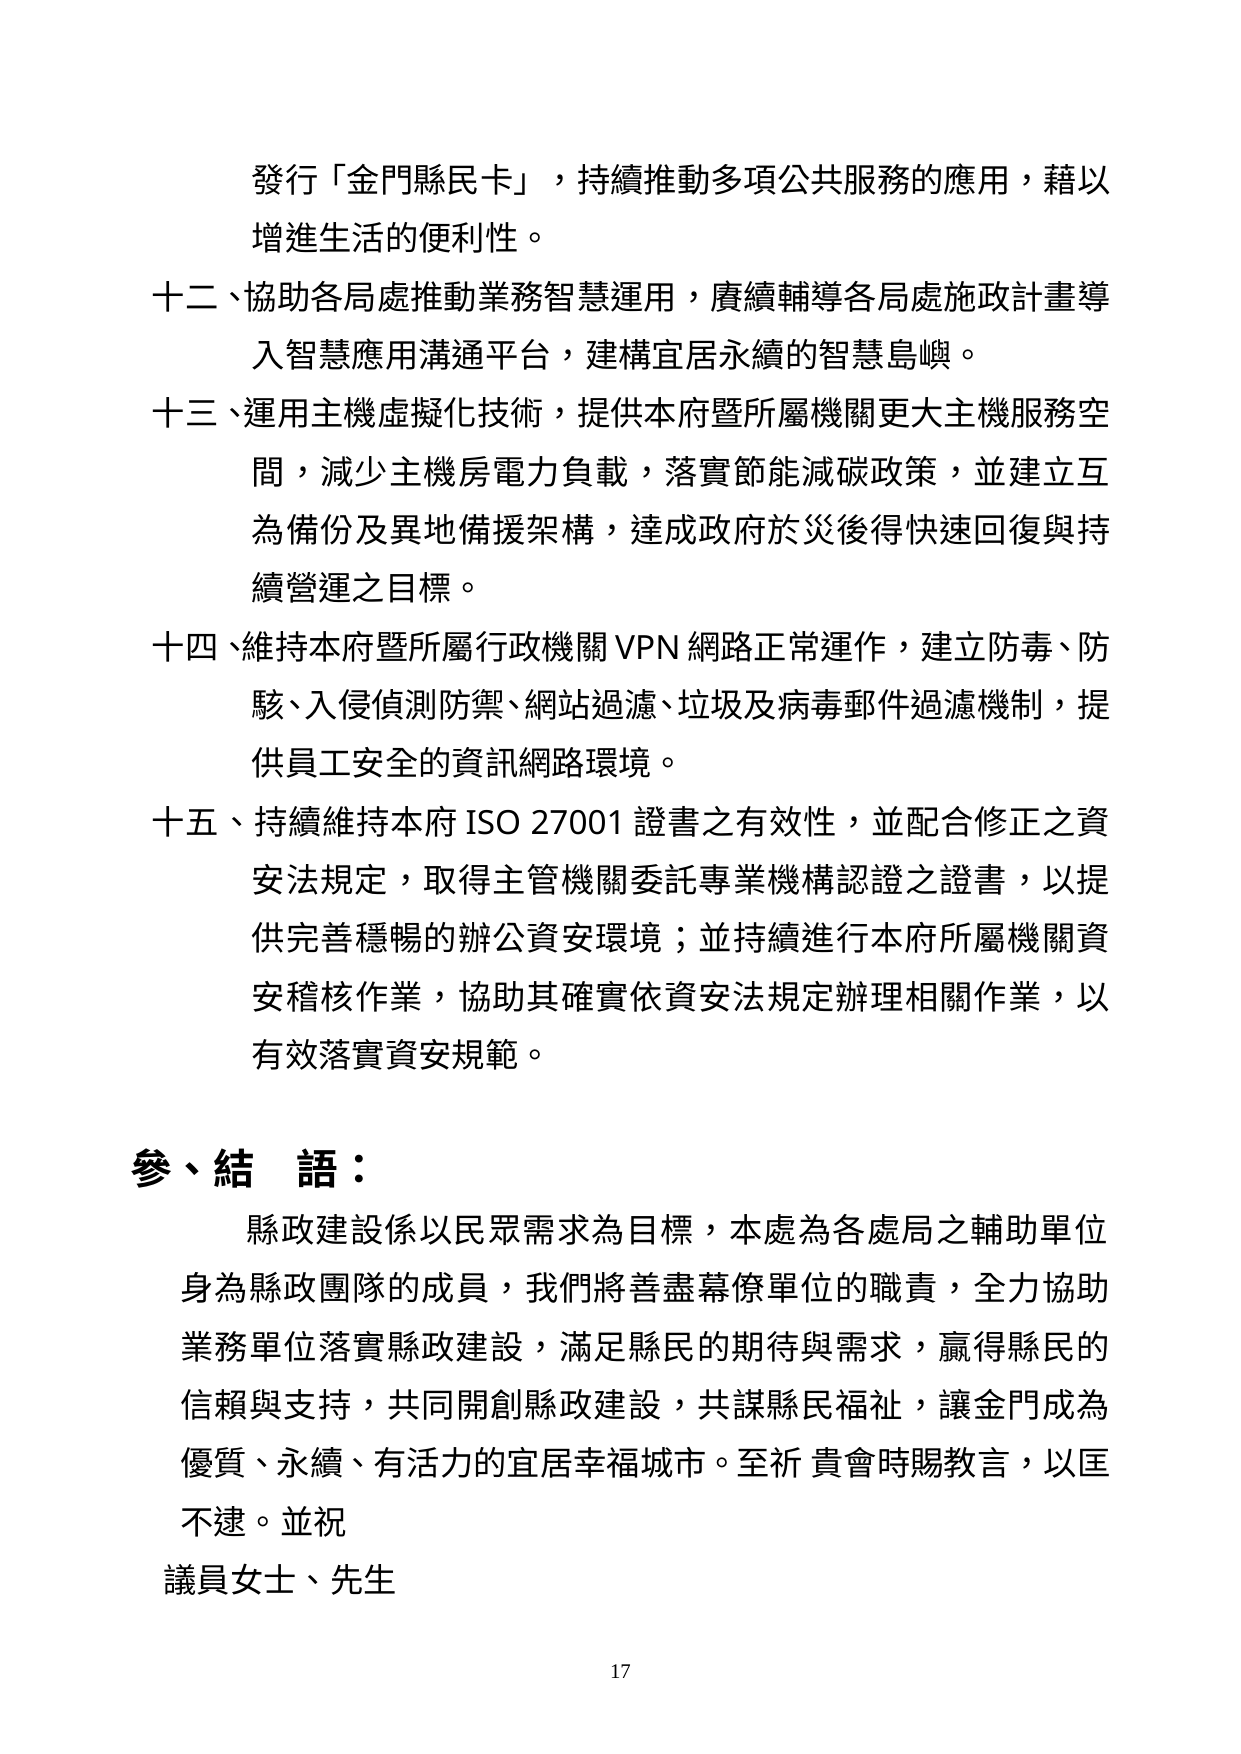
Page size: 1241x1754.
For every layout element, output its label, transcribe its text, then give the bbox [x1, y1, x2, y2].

text 十三、運用主機虛擬化技術，提供本府暨所屬機關更大主機服務空間，減少主機房電力負載，落實節能減碳政策，並建立互為備份及異地備援架構，達成政府於災後得快速回復與持續營運之目標。 [152, 379, 1110, 612]
text 十四、維持本府暨所屬行政機關VPN網路正常運作，建立防毒、防駭、入侵偵測防禦、網站過濾、垃圾及病毒郵件過濾機制，提供員工安全的資訊網路環境。 [152, 612, 1110, 787]
text 參、結 語： [130, 1137, 1110, 1196]
text 十五、持續維持本府ISO 27001證書之有效性，並配合修正之資安法規定，取得主管機關委託專業機構認證之證書，以提供完善穩暢的辦公資安環境；並持續進行本府所屬機關資安稽核作業，協助其確實依資安法規定辦理相關作業，以有效落實資安規範。 [152, 787, 1110, 1079]
text 縣政建設係以民眾需求為目標，本處為各處局之輔助單位，身為縣政團隊的成員，我們將善盡幕僚單位的職責，全力協助業務單位落實縣政建設，滿足縣民的期待與需求，贏得縣民的信賴與支持，共同開創縣政建設，共謀縣民福祉，讓金門成為優質、永續、有活力的宜居幸福城市。至祈 貴會時賜教言，以匡不逮。並祝 [180, 1196, 1110, 1546]
text 十二、協助各局處推動業務智慧運用，賡續輔導各局處施政計畫導入智慧應用溝通平台，建構宜居永續的智慧島嶼。 [152, 262, 1110, 379]
text 議員女士、先生 [130, 1546, 1110, 1604]
text 發行「金門縣民卡」，持續推動多項公共服務的應用，藉以增進生活的便利性。 [152, 146, 1110, 262]
